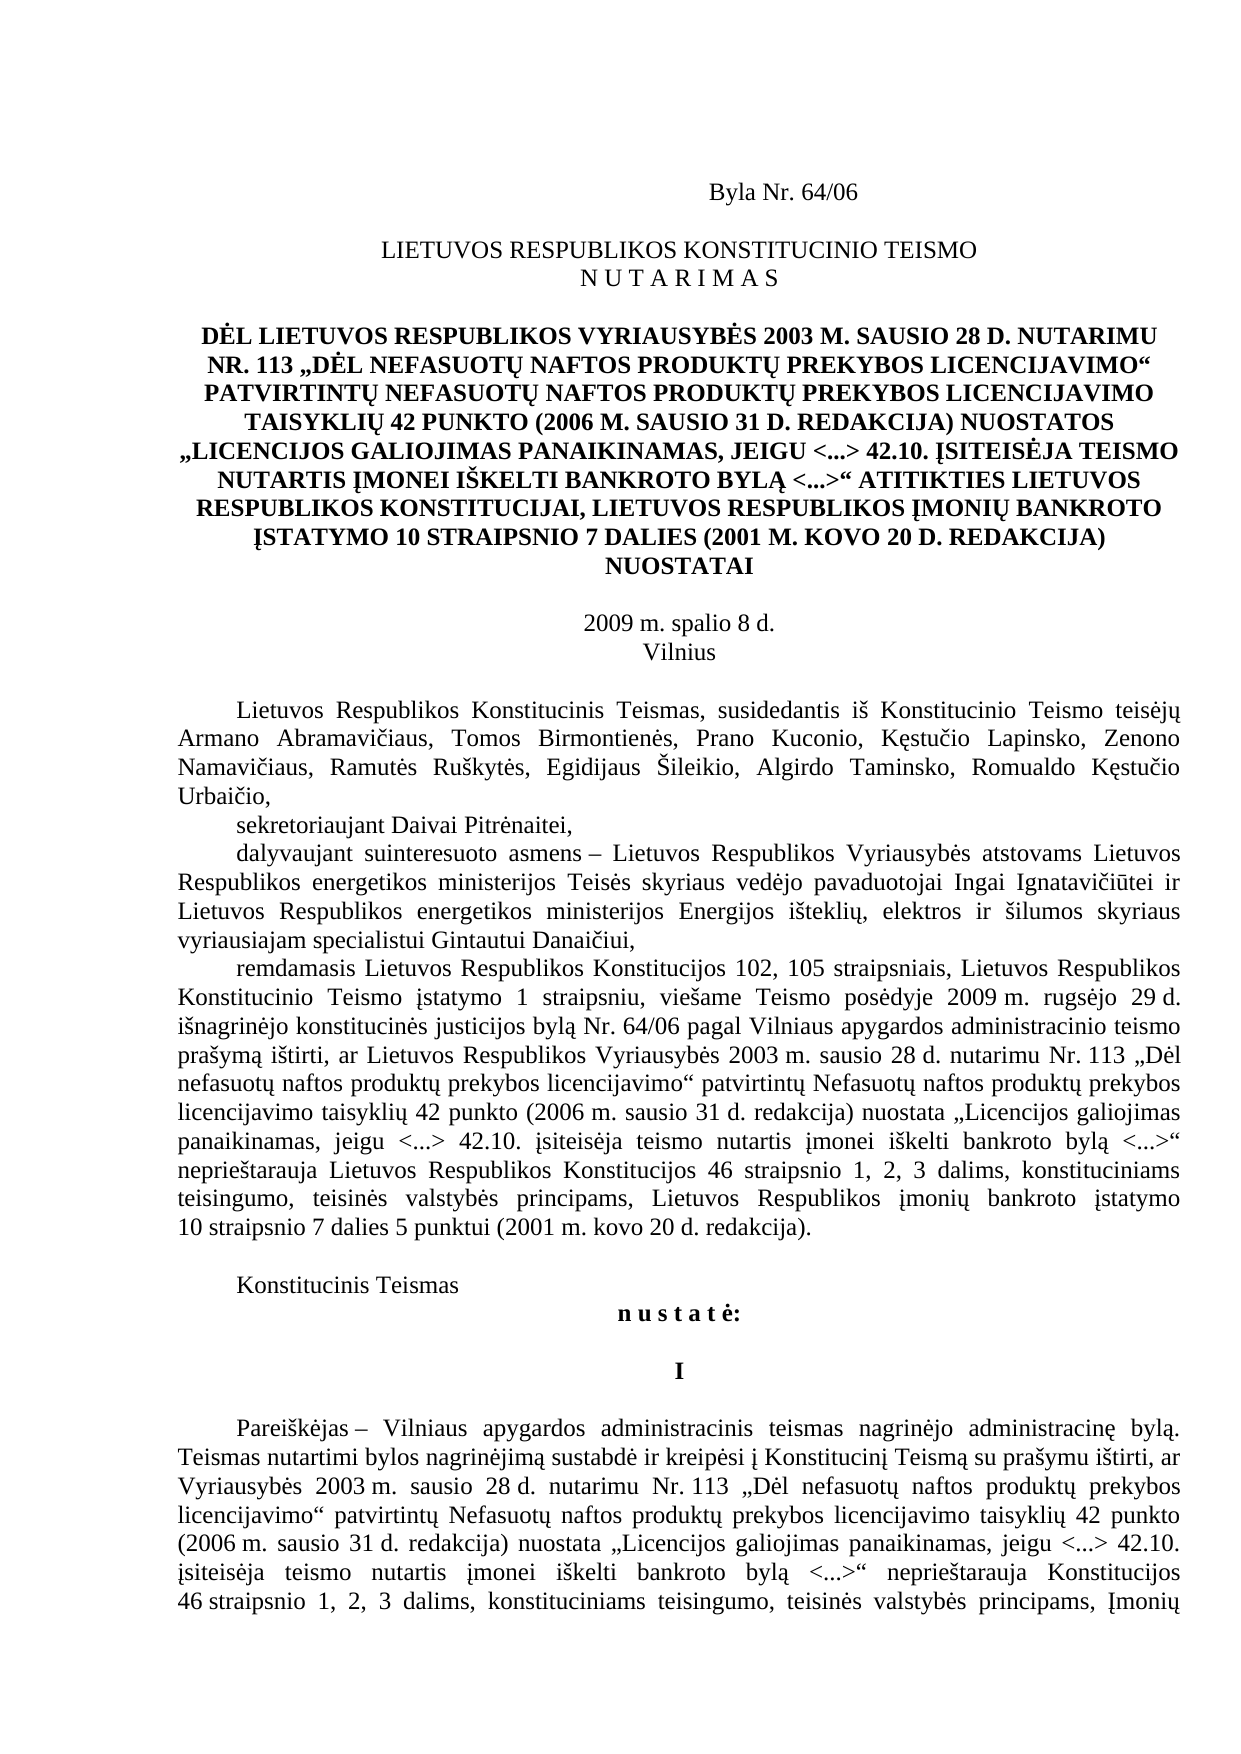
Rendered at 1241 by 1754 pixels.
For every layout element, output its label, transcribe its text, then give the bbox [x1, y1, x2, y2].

text LIETUVOS RESPUBLIKOS KONSTITUCINIO TEISMO [177, 235, 1181, 263]
text 2009 m. spalio 8 d. [177, 608, 1181, 637]
text Vilnius [177, 637, 1181, 666]
text Dėl Lietuvos Respublikos Vyriausybės 2003 m. sausio 28 d. nutarimu Nr. 113 „Dėl nefasuotų naftos produktų prekybos licencijavimo“ patvirtintų Nefasuotų naftos produktų prekybos licencijavimo taisyklių 42 punkto (2006 m. sausio 31 d. redakcija) nuostatos „Licencijos galiojimas panaikinamas, jeigu <...> 42.10. įsiteisėja teismo nutartis įmonei iškelti bankroto bylą <...>“ atitikties Lietuvos Respublikos KonstitucijAI, Lietuvos Respublikos įmonių bankroto įstatymo 10 straipsnio 7 dalies (2001 m. kovo 20 d. redakcija) nuostatai [177, 321, 1181, 580]
text n u s t a t ė: [177, 1298, 1181, 1327]
text Konstitucinis Teismas [177, 1270, 1181, 1298]
text Byla Nr. 64/06 [177, 177, 1181, 206]
text remdamasis Lietuvos Respublikos Konstitucijos 102, 105 straipsniais, Lietuvos Respublikos Konstitucinio Teismo įstatymo 1 straipsniu, viešame Teismo posėdyje 2009 m. rugsėjo 29 d. išnagrinėjo konstitucinės justicijos bylą Nr. 64/06 pagal Vilniaus apygardos administracinio teismo prašymą ištirti, ar Lietuvos Respublikos Vyriausybės 2003 m. sausio 28 d. nutarimu Nr. 113 „Dėl nefasuotų naftos produktų prekybos licencijavimo“ patvirtintų Nefasuotų naftos produktų prekybos licencijavimo taisyklių 42 punkto (2006 m. sausio 31 d. redakcija) nuostata „Licencijos galiojimas panaikinamas, jeigu <...> 42.10. įsiteisėja teismo nutartis įmonei iškelti bankroto bylą <...>“ neprieštarauja Lietuvos Respublikos Konstitucijos 46 straipsnio 1, 2, 3 dalims, konstituciniams teisingumo, teisinės valstybės principams, Lietuvos Respublikos įmonių bankroto įstatymo 10 straipsnio 7 dalies 5 punktui (2001 m. kovo 20 d. redakcija). [177, 953, 1181, 1241]
text sekretoriaujant Daivai Pitrėnaitei, [177, 810, 1181, 838]
text dalyvaujant suinteresuoto asmens – Lietuvos Respublikos Vyriausybės atstovams Lietuvos Respublikos energetikos ministerijos Teisės skyriaus vedėjo pavaduotojai Ingai Ignatavičiūtei ir Lietuvos Respublikos energetikos ministerijos Energijos išteklių, elektros ir šilumos skyriaus vyriausiajam specialistui Gintautui Danaičiui, [177, 838, 1181, 953]
text Lietuvos Respublikos Konstitucinis Teismas, susidedantis iš Konstitucinio Teismo teisėjų Armano Abramavičiaus, Tomos Birmontienės, Prano Kuconio, Kęstučio Lapinsko, Zenono Namavičiaus, Ramutės Ruškytės, Egidijaus Šileikio, Algirdo Taminsko, Romualdo Kęstučio Urbaičio, [177, 695, 1181, 810]
text Pareiškėjas – Vilniaus apygardos administracinis teismas nagrinėjo administracinę bylą. Teismas nutartimi bylos nagrinėjimą sustabdė ir kreipėsi į Konstitucinį Teismą su prašymu ištirti, ar Vyriausybės 2003 m. sausio 28 d. nutarimu Nr. 113 „Dėl nefasuotų naftos produktų prekybos licencijavimo“ patvirtintų Nefasuotų naftos produktų prekybos licencijavimo taisyklių 42 punkto (2006 m. sausio 31 d. redakcija) nuostata „Licencijos galiojimas panaikinamas, jeigu <...> 42.10. įsiteisėja teismo nutartis įmonei iškelti bankroto bylą <...>“ neprieštarauja Konstitucijos 46 straipsnio 1, 2, 3 dalims, konstituciniams teisingumo, teisinės valstybės principams, Įmonių [177, 1413, 1181, 1615]
text N U T A R I M A S [177, 263, 1181, 292]
text I [177, 1356, 1181, 1385]
